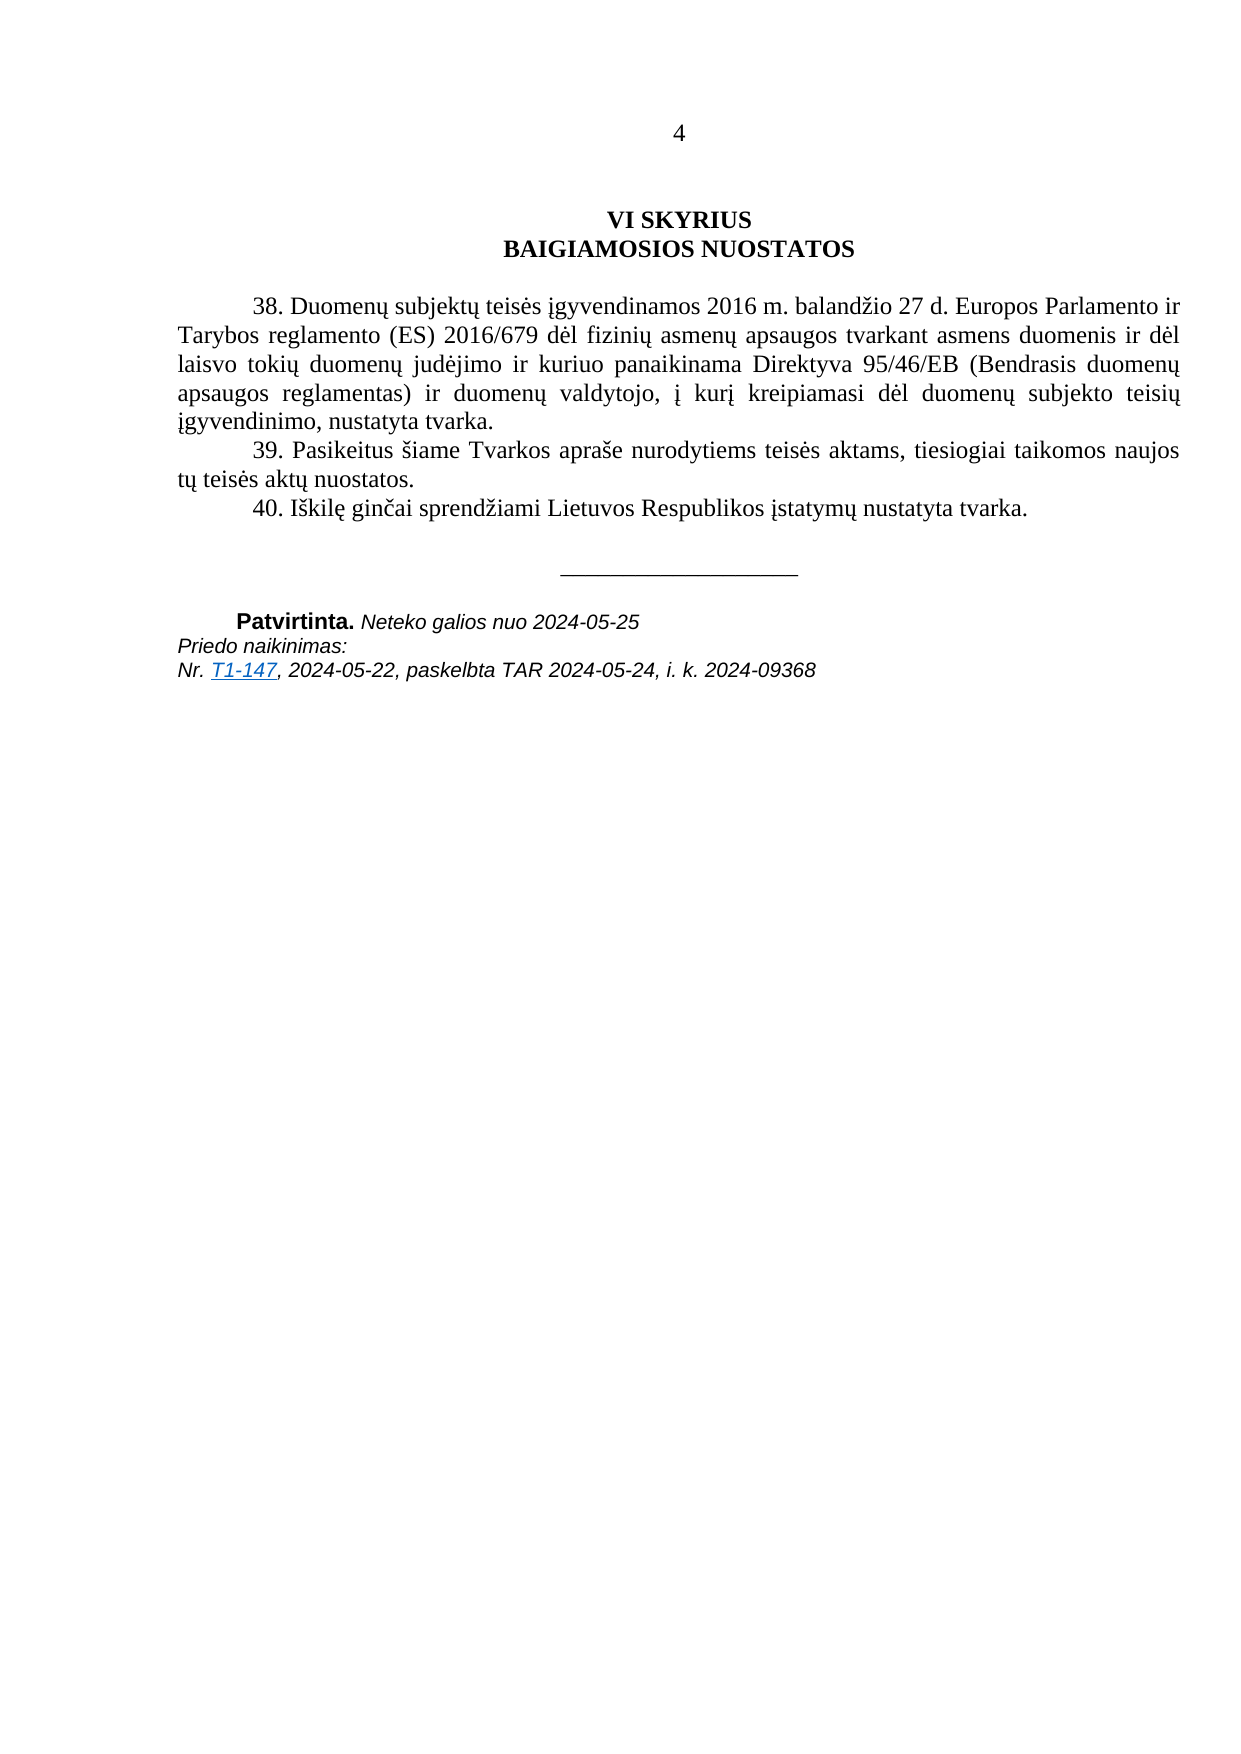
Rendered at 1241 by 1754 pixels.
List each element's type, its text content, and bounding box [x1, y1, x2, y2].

text BAIGIAMOSIOS NUOSTATOS [177, 234, 1181, 263]
text 40. Iškilę ginčai sprendžiami Lietuvos Respublikos įstatymų nustatyta tvarka. [177, 493, 1181, 521]
text 39. Pasikeitus šiame Tvarkos apraše nurodytiems teisės aktams, tiesiogiai taikomos naujos tų teisės aktų nuostatos. [177, 435, 1181, 493]
text 38. Duomenų subjektų teisės įgyvendinamos 2016 m. balandžio 27 d. Europos Parlamento ir Tarybos reglamento (ES) 2016/679 dėl fizinių asmenų apsaugos tvarkant asmens duomenis ir dėl laisvo tokių duomenų judėjimo ir kuriuo panaikinama Direktyva 95/46/EB (Bendrasis duomenų apsaugos reglamentas) ir duomenų valdytojo, į kurį kreipiamasi dėl duomenų subjekto teisių įgyvendinimo, nustatyta tvarka. [177, 291, 1181, 435]
text Patvirtinta. Neteko galios nuo 2024-05-25 [177, 608, 1181, 634]
text Nr. T1-147, 2024-05-22, paskelbta TAR 2024-05-24, i. k. 2024-09368 [177, 658, 1181, 682]
text ___________________ [177, 550, 1181, 579]
text VI SKYRIUS [177, 205, 1181, 234]
text Priedo naikinimas: [177, 634, 1181, 658]
